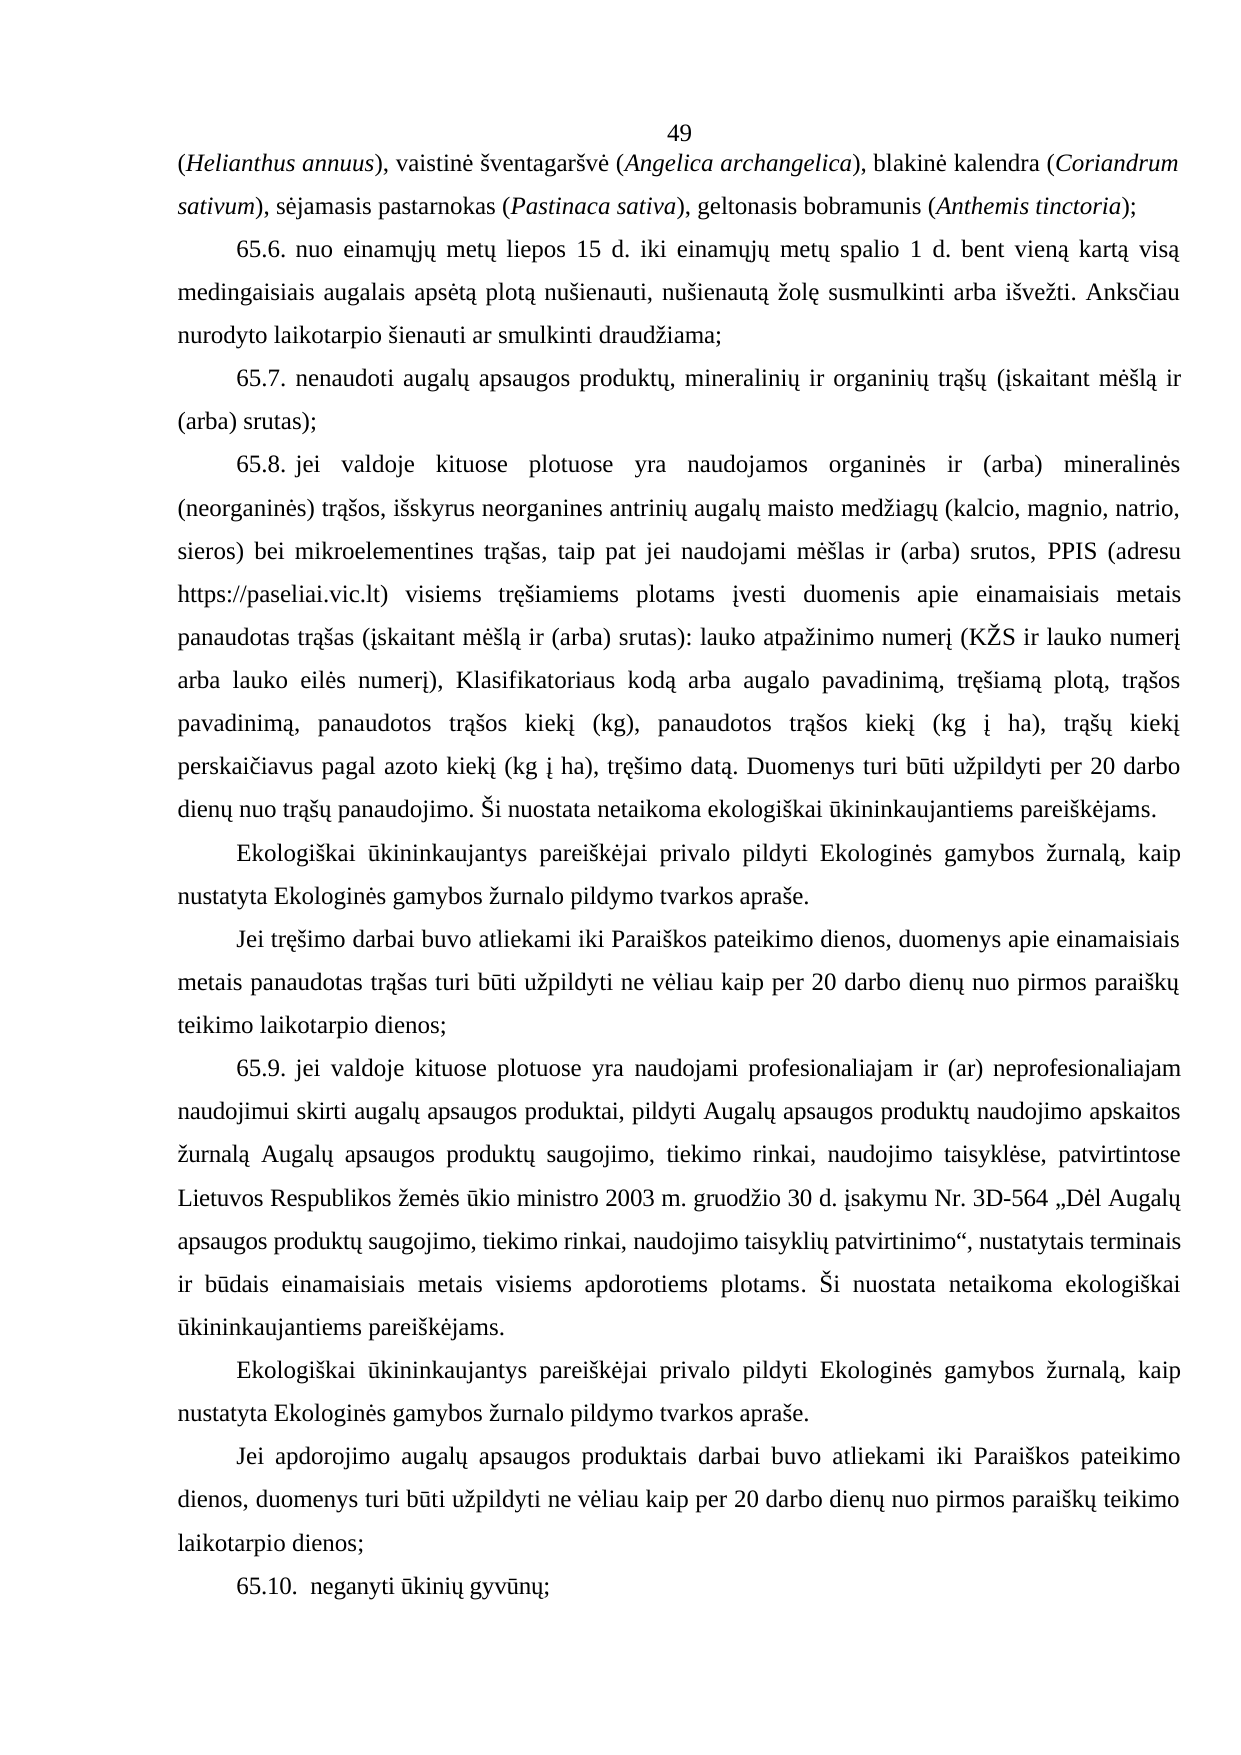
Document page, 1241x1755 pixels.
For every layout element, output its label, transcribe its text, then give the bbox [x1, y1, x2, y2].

text Jei apdorojimo augalų apsaugos produktais darbai buvo atliekami iki Paraiškos pateikimo dienos, duomenys turi būti užpildyti ne vėliau kaip per 20 darbo dienų nuo pirmos paraiškų teikimo laikotarpio dienos; [177, 1441, 1181, 1556]
text (Helianthus annuus), vaistinė šventagaršvė (Angelica archangelica), blakinė kalendra (Coriandrum sativum), sėjamasis pastarnokas (Pastinaca sativa), geltonasis bobramunis (Anthemis tinctoria); [177, 148, 1181, 219]
text 65.7. nenaudoti augalų apsaugos produktų, mineralinių ir organinių trąšų (įskaitant mėšlą ir (arba) srutas); [177, 363, 1181, 435]
text Ekologiškai ūkininkaujantys pareiškėjai privalo pildyti Ekologinės gamybos žurnalą, kaip nustatyta Ekologinės gamybos žurnalo pildymo tvarkos apraše. [177, 838, 1181, 909]
text 65.9. jei valdoje kituose plotuose yra naudojami profesionaliajam ir (ar) neprofesionaliajam naudojimui skirti augalų apsaugos produktai, pildyti Augalų apsaugos produktų naudojimo apskaitos žurnalą Augalų apsaugos produktų saugojimo, tiekimo rinkai, naudojimo taisyklėse, patvirtintose Lietuvos Respublikos žemės ūkio ministro 2003 m. gruodžio 30 d. įsakymu Nr. 3D-564 „Dėl Augalų apsaugos produktų saugojimo, tiekimo rinkai, naudojimo taisyklių patvirtinimo“, nustatytais terminais ir būdais einamaisiais metais visiems apdorotiems plotams. Ši nuostata netaikoma ekologiškai ūkininkaujantiems pareiškėjams. [177, 1053, 1181, 1341]
text 65.10. neganyti ūkinių gyvūnų; [177, 1571, 1181, 1599]
text 65.6. nuo einamųjų metų liepos 15 d. iki einamųjų metų spalio 1 d. bent vieną kartą visą medingaisiais augalais apsėtą plotą nušienauti, nušienautą žolę susmulkinti arba išvežti. Anksčiau nurodyto laikotarpio šienauti ar smulkinti draudžiama; [177, 234, 1181, 349]
text 65.8. jei valdoje kituose plotuose yra naudojamos organinės ir (arba) mineralinės (neorganinės) trąšos, išskyrus neorganines antrinių augalų maisto medžiagų (kalcio, magnio, natrio, sieros) bei mikroelementines trąšas, taip pat jei naudojami mėšlas ir (arba) srutos, PPIS (adresu https://paseliai.vic.lt) visiems tręšiamiems plotams įvesti duomenis apie einamaisiais metais panaudotas trąšas (įskaitant mėšlą ir (arba) srutas): lauko atpažinimo numerį (KŽS ir lauko numerį arba lauko eilės numerį), Klasifikatoriaus kodą arba augalo pavadinimą, tręšiamą plotą, trąšos pavadinimą, panaudotos trąšos kiekį (kg), panaudotos trąšos kiekį (kg į ha), trąšų kiekį perskaičiavus pagal azoto kiekį (kg į ha), tręšimo datą. Duomenys turi būti užpildyti per 20 darbo dienų nuo trąšų panaudojimo. Ši nuostata netaikoma ekologiškai ūkininkaujantiems pareiškėjams. [177, 449, 1181, 823]
text Ekologiškai ūkininkaujantys pareiškėjai privalo pildyti Ekologinės gamybos žurnalą, kaip nustatyta Ekologinės gamybos žurnalo pildymo tvarkos apraše. [177, 1355, 1181, 1427]
text Jei tręšimo darbai buvo atliekami iki Paraiškos pateikimo dienos, duomenys apie einamaisiais metais panaudotas trąšas turi būti užpildyti ne vėliau kaip per 20 darbo dienų nuo pirmos paraiškų teikimo laikotarpio dienos; [177, 924, 1181, 1039]
